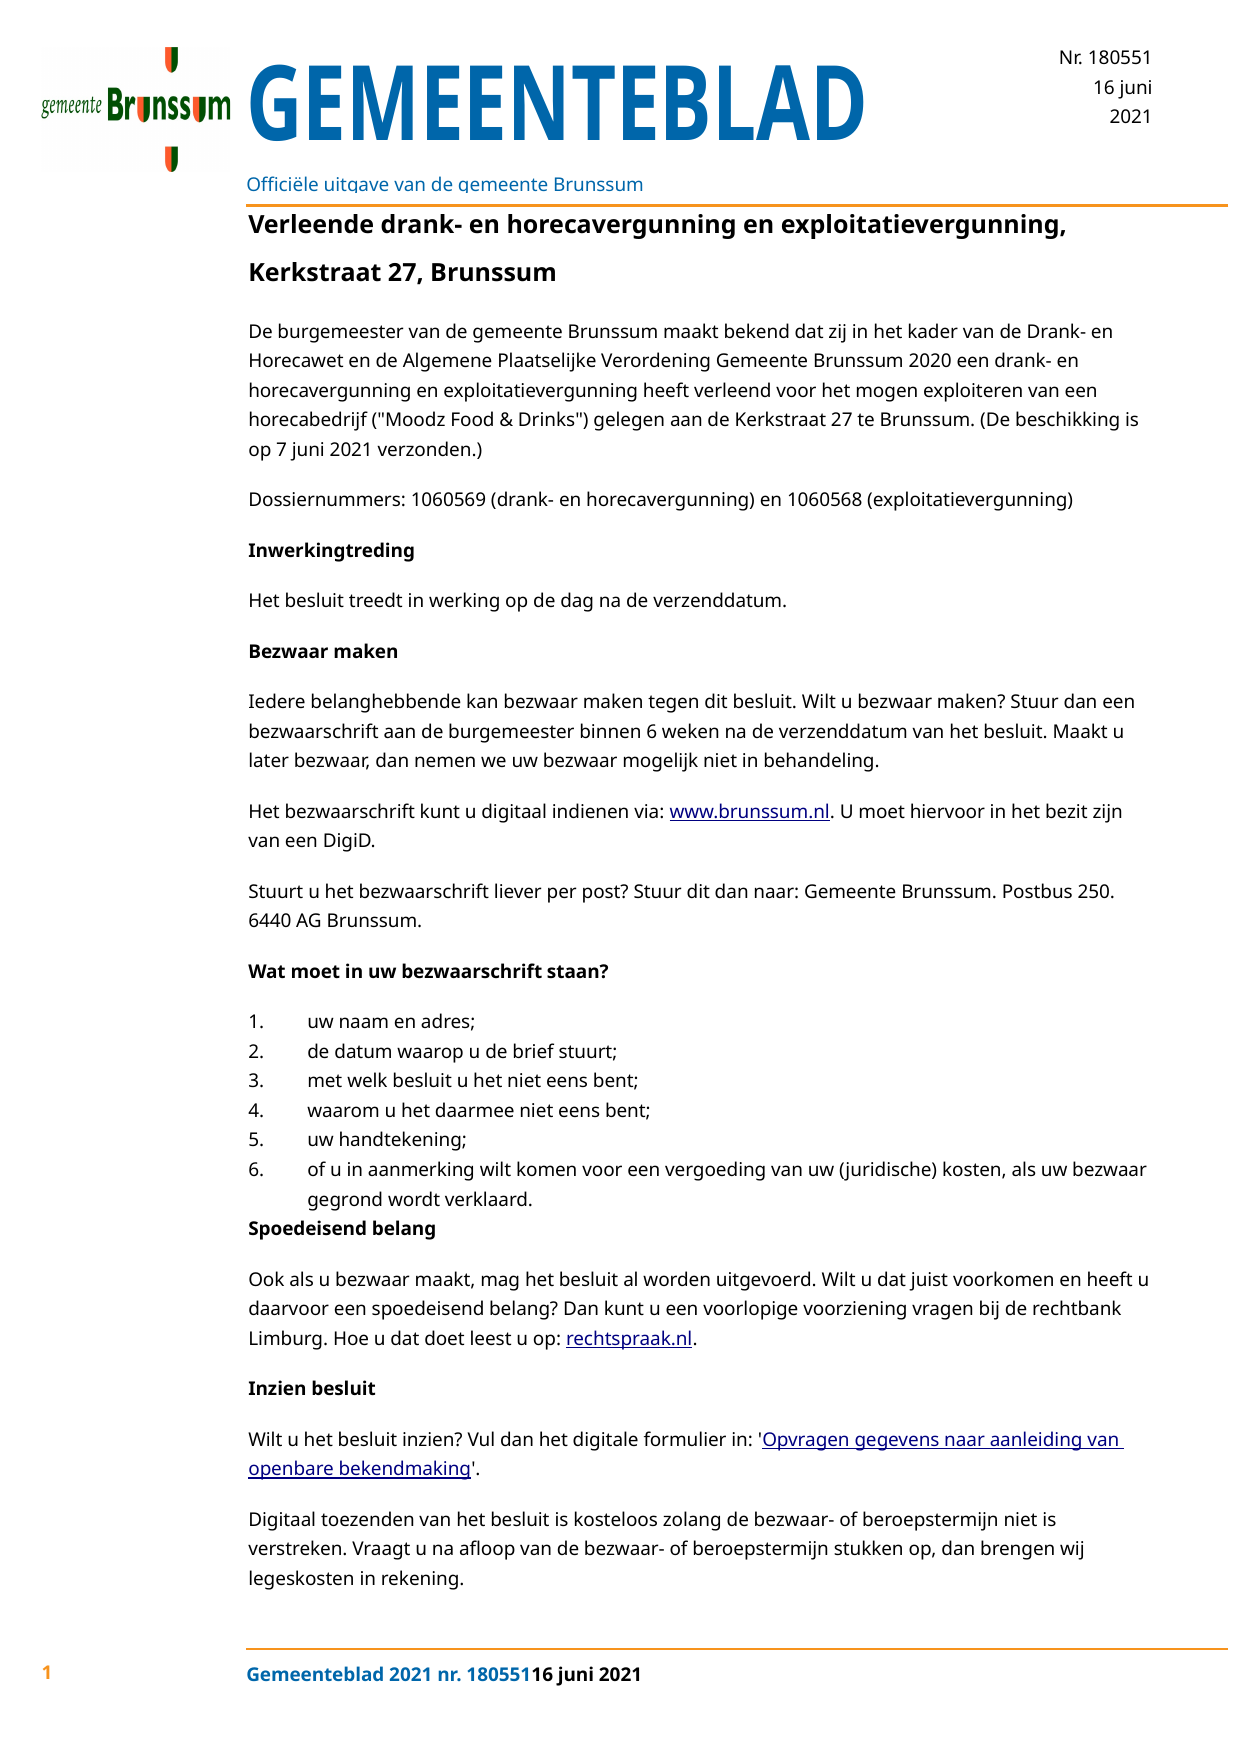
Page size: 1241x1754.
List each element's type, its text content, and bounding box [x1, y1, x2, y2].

text Iedere belanghebbende kan bezwaar maken tegen dit besluit. Wilt u bezwaar maken? Stuur dan een bezwaarschrift aan de burgemeester binnen 6 weken na de verzenddatum van het besluit. Maakt u later bezwaar, dan nemen we uw bezwaar mogelijk niet in behandeling. [248, 688, 1152, 773]
text Inzien besluit [248, 1375, 1152, 1401]
text Inwerkingtreding [248, 537, 1152, 563]
list met welk besluit u het niet eens bent; [248, 1067, 1152, 1093]
picture [41, 47, 231, 172]
text Ook als u bezwaar maakt, mag het besluit al worden uitgevoerd. Wilt u dat juist voorkomen en heeft u daarvoor een spoedeisend belang? Dan kunt u een voorlopige voorziening vragen bij de rechtbank Limburg. Hoe u dat doet leest u op: rechtspraak.nl. [248, 1266, 1152, 1351]
text Het besluit treedt in werking op de dag na de verzenddatum. [248, 587, 1152, 613]
text De burgemeester van de gemeente Brunssum maakt bekend dat zij in het kader van de Drank- en Horecawet en de Algemene Plaatselijke Verordening Gemeente Brunssum 2020 een drank- en horecavergunning en exploitatievergunning heeft verleend voor het mogen exploiteren van een horecabedrijf ("Moodz Food & Drinks") gelegen aan de Kerkstraat 27 te Brunssum. (De beschikking is op 7 juni 2021 verzonden.) [248, 318, 1152, 462]
text Het bezwaarschrift kunt u digitaal indienen via: www.brunssum.nl. U moet hiervoor in het bezit zijn van een DigiD. [248, 798, 1152, 853]
list uw naam en adres; [248, 1008, 1152, 1034]
text Wat moet in uw bezwaarschrift staan? [248, 958, 1152, 984]
list uw handtekening; [248, 1127, 1152, 1152]
list waarom u het daarmee niet eens bent; [248, 1097, 1152, 1123]
text Spoedeisend belang [248, 1215, 1152, 1241]
text Bezwaar maken [248, 638, 1152, 664]
list of u in aanmerking wilt komen voor een vergoeding van uw (juridische) kosten, als uw bezwaar gegrond wordt verklaard. [248, 1156, 1152, 1212]
text Verleende drank- en horecavergunning en exploitatievergunning, Kerkstraat 27, Brunssum [248, 207, 1152, 288]
text Wilt u het besluit inzien? Vul dan het digitale formulier in: 'Opvragen gegevens naar aanleiding van openbare bekendmaking'. [248, 1426, 1152, 1481]
list de datum waarop u de brief stuurt; [248, 1038, 1152, 1064]
text Digitaal toezenden van het besluit is kosteloos zolang de bezwaar- of beroepstermijn niet is verstreken. Vraagt u na afloop van de bezwaar- of beroepstermijn stukken op, dan brengen wij legeskosten in rekening. [248, 1506, 1152, 1591]
text Stuurt u het bezwaarschrift liever per post? Stuur dit dan naar: Gemeente Brunssum. Postbus 250. 6440 AG Brunssum. [248, 878, 1152, 933]
text Dossiernummers: 1060569 (drank- en horecavergunning) en 1060568 (exploitatievergunning) [248, 487, 1152, 512]
